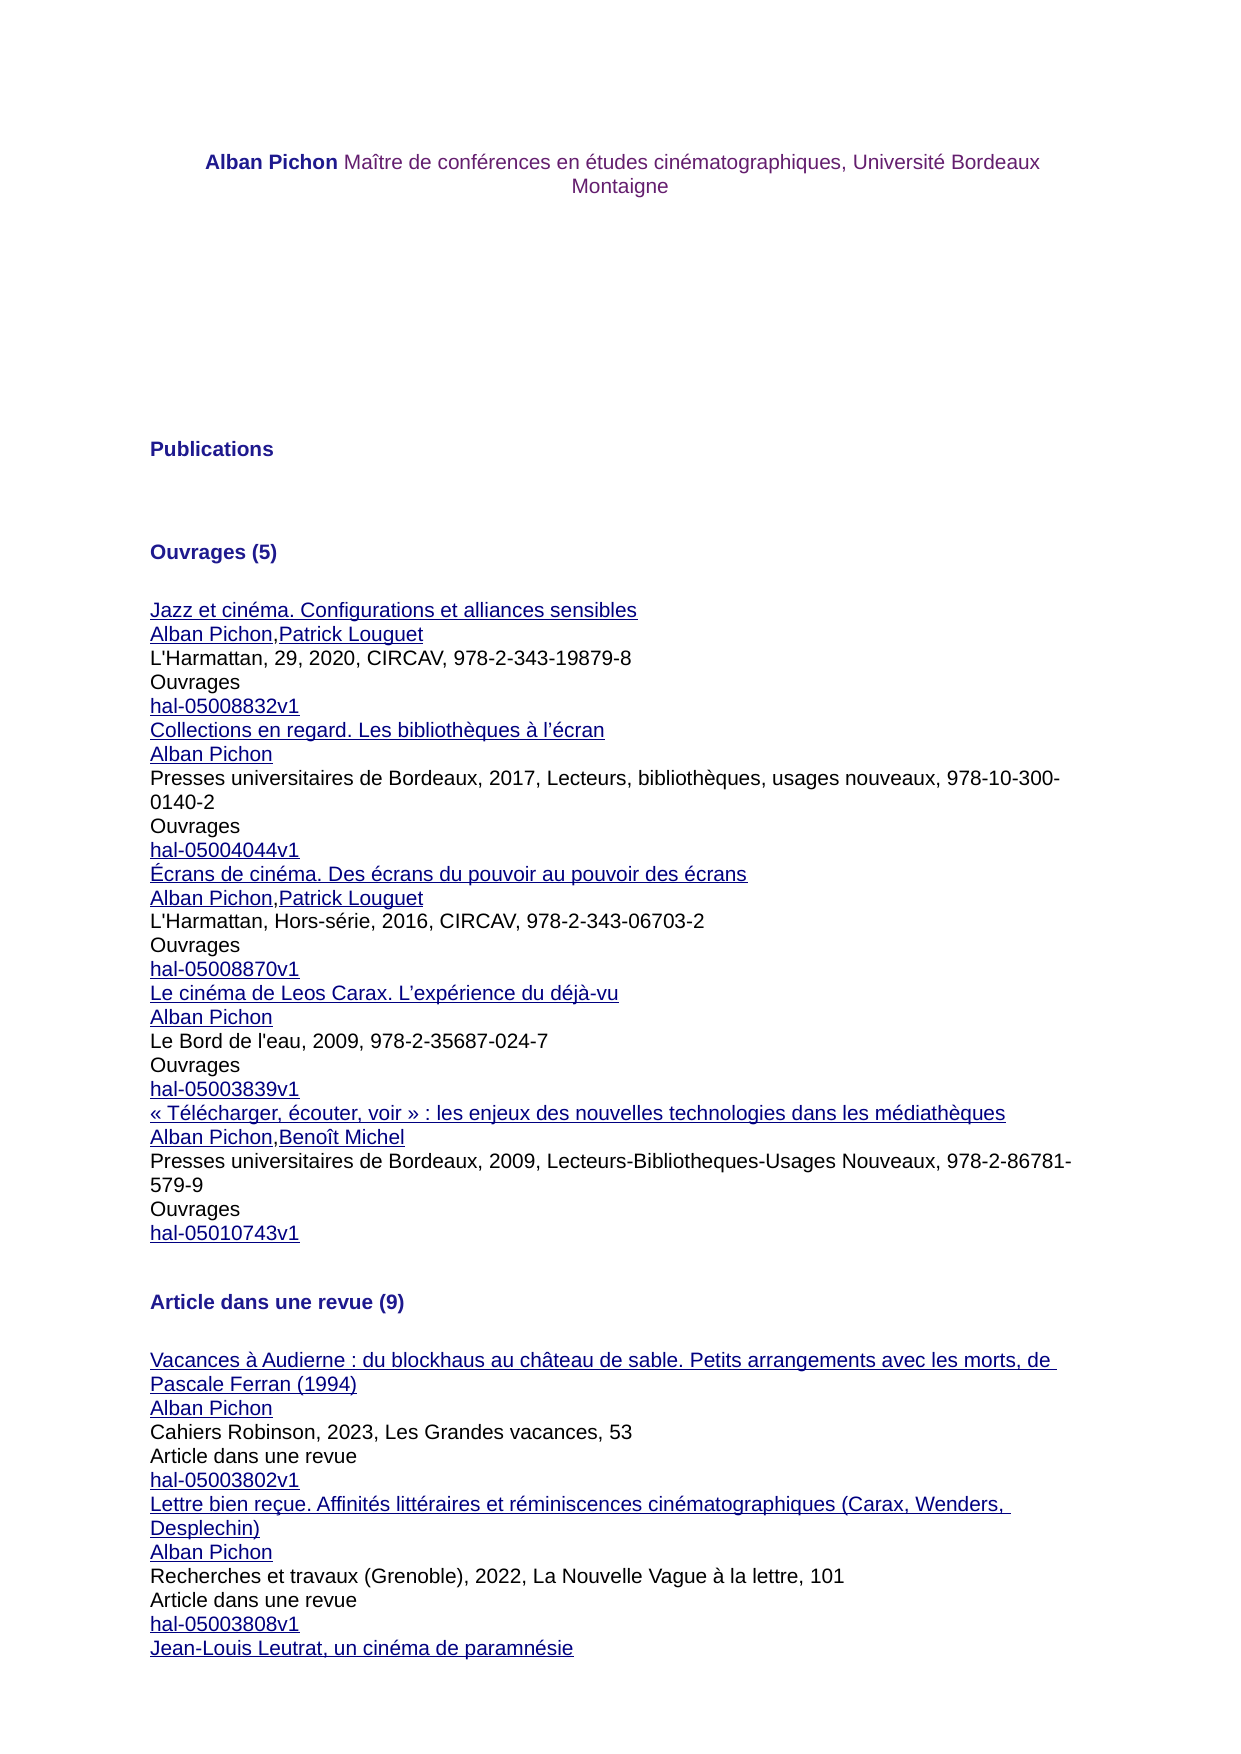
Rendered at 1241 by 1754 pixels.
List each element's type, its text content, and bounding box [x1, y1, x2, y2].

table_cell Collections en regard. Les bibliothèques à l’écran Alban Pichon Presses universitaires de Bordeaux, 2017, Lecteurs, bibliothèques, usages nouveaux, 978-10-300-0140-2 Ouvrages hal-05004044v1 [150, 718, 1090, 861]
table_cell « Télécharger, écouter, voir » : les enjeux des nouvelles technologies dans les médiathèques Alban Pichon,Benoît Michel Presses universitaires de Bordeaux, 2009, Lecteurs-Bibliotheques-Usages Nouveaux, 978-2-86781-579-9 Ouvrages hal-05010743v1 [150, 1101, 1090, 1245]
subtitle Article dans une revue (9) [150, 1289, 1090, 1313]
subtitle Publications [150, 436, 1090, 460]
subtitle Ouvrages (5) [150, 539, 1090, 563]
table_cell Lettre bien reçue. Affinités littéraires et réminiscences cinématographiques (Carax, Wenders, Desplechin) Alban Pichon Recherches et travaux (Grenoble), 2022, La Nouvelle Vague à la lettre, 101 Article dans une revue hal-05003808v1 [150, 1492, 1090, 1635]
table_header Vacances à Audierne : du blockhaus au château de sable. Petits arrangements avec les morts, de Pascale Ferran (1994) Alban Pichon Cahiers Robinson, 2023, Les Grandes vacances, 53 Article dans une revue hal-05003802v1 [150, 1348, 1090, 1492]
table_cell Jean-Louis Leutrat, un cinéma de paramnésie [150, 1635, 1090, 1659]
subtitle Alban Pichon Maître de conférences en études cinématographiques, Université Bordeaux Montaigne [150, 150, 1090, 198]
table_cell Le cinéma de Leos Carax. L’expérience du déjà-vu Alban Pichon Le Bord de l'eau, 2009, 978-2-35687-024-7 Ouvrages hal-05003839v1 [150, 981, 1090, 1101]
table_header Jazz et cinéma. Configurations et alliances sensibles Alban Pichon,Patrick Louguet L'Harmattan, 29, 2020, CIRCAV, 978-2-343-19879-8 Ouvrages hal-05008832v1 [150, 598, 1090, 718]
table_cell Écrans de cinéma. Des écrans du pouvoir au pouvoir des écrans Alban Pichon,Patrick Louguet L'Harmattan, Hors-série, 2016, CIRCAV, 978-2-343-06703-2 Ouvrages hal-05008870v1 [150, 861, 1090, 981]
